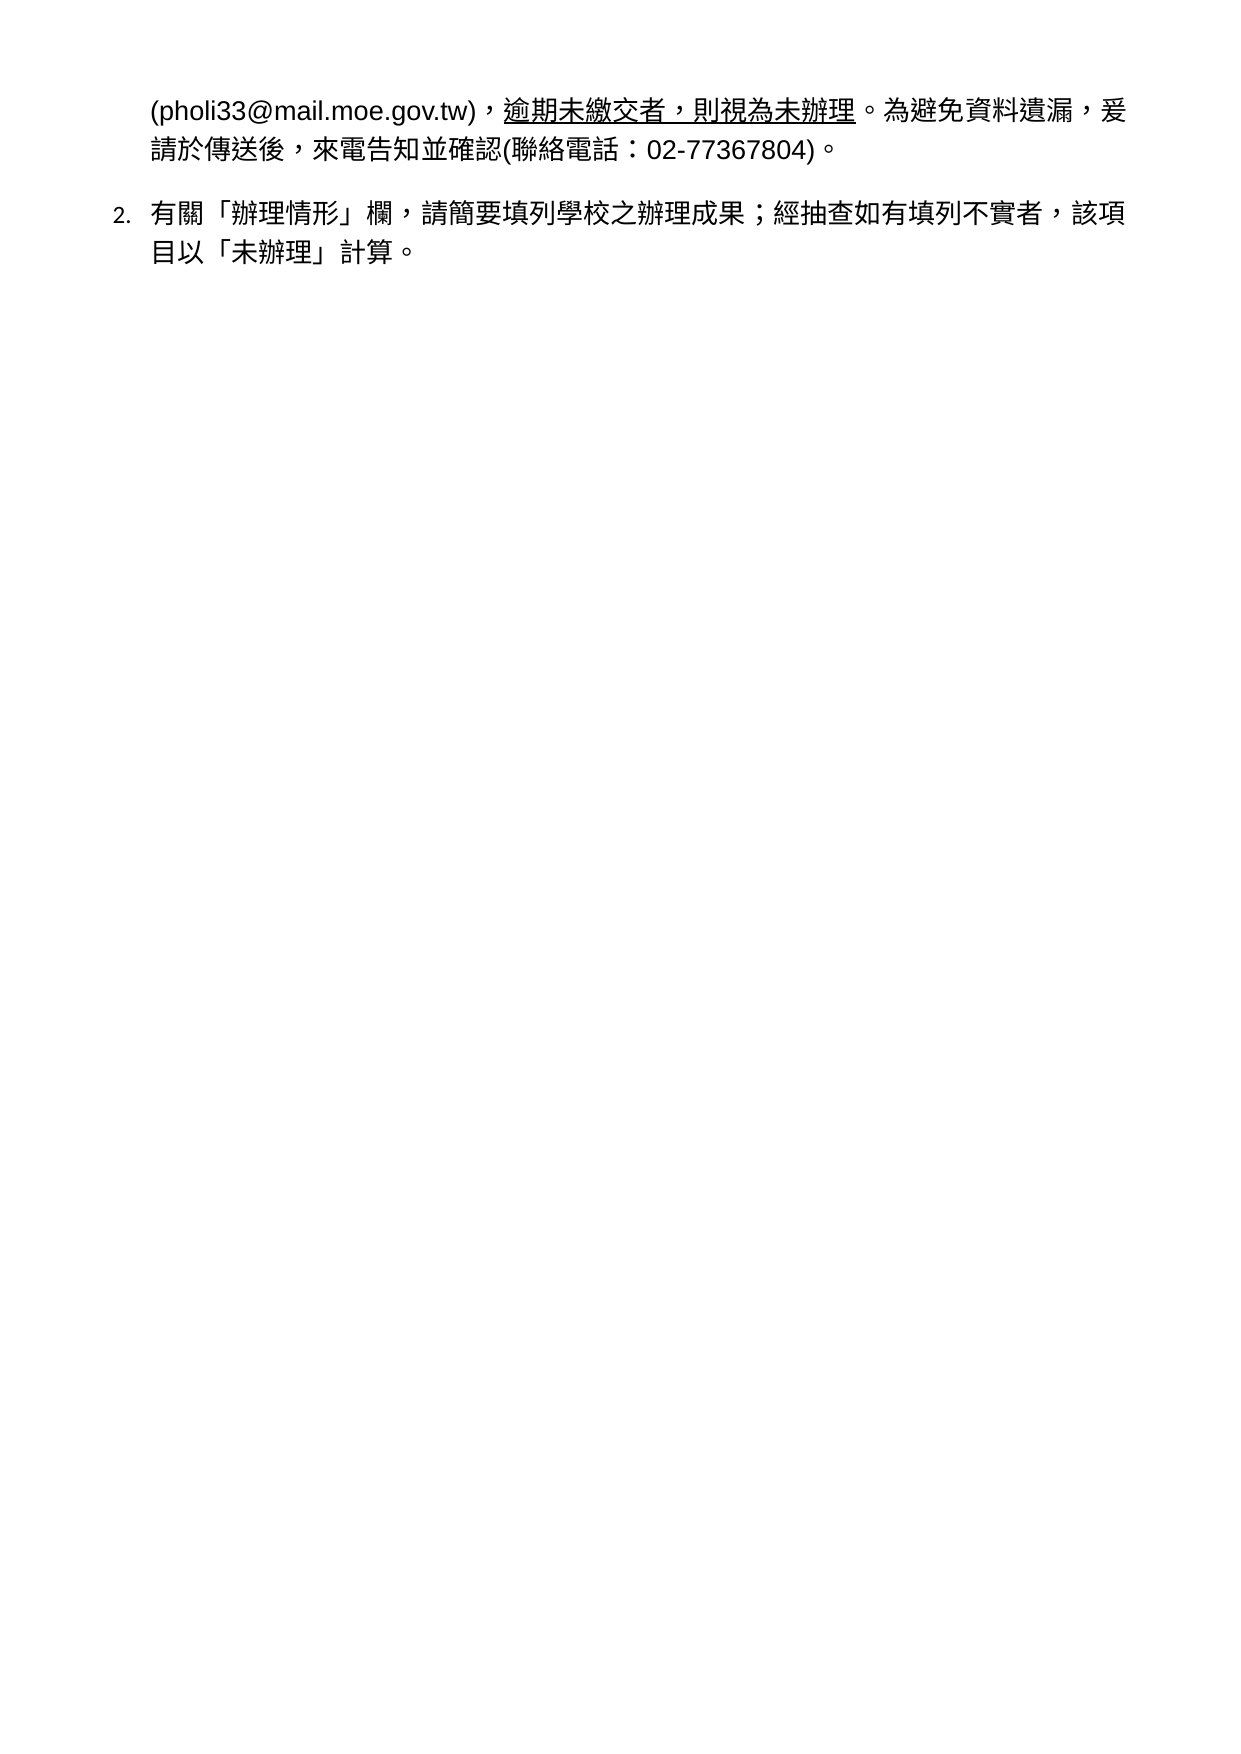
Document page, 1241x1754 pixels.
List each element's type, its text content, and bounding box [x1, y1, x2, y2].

list (pholi33@mail.moe.gov.tw)，逾期未繳交者，則視為未辦理。為避免資料遺漏，爰請於傳送後，來電告知並確認(聯絡電話：02-77367804)。 [112, 89, 1128, 167]
list 有關「辦理情形」欄，請簡要填列學校之辦理成果；經抽查如有填列不實者，該項目以「未辦理」計算。 [112, 192, 1128, 271]
